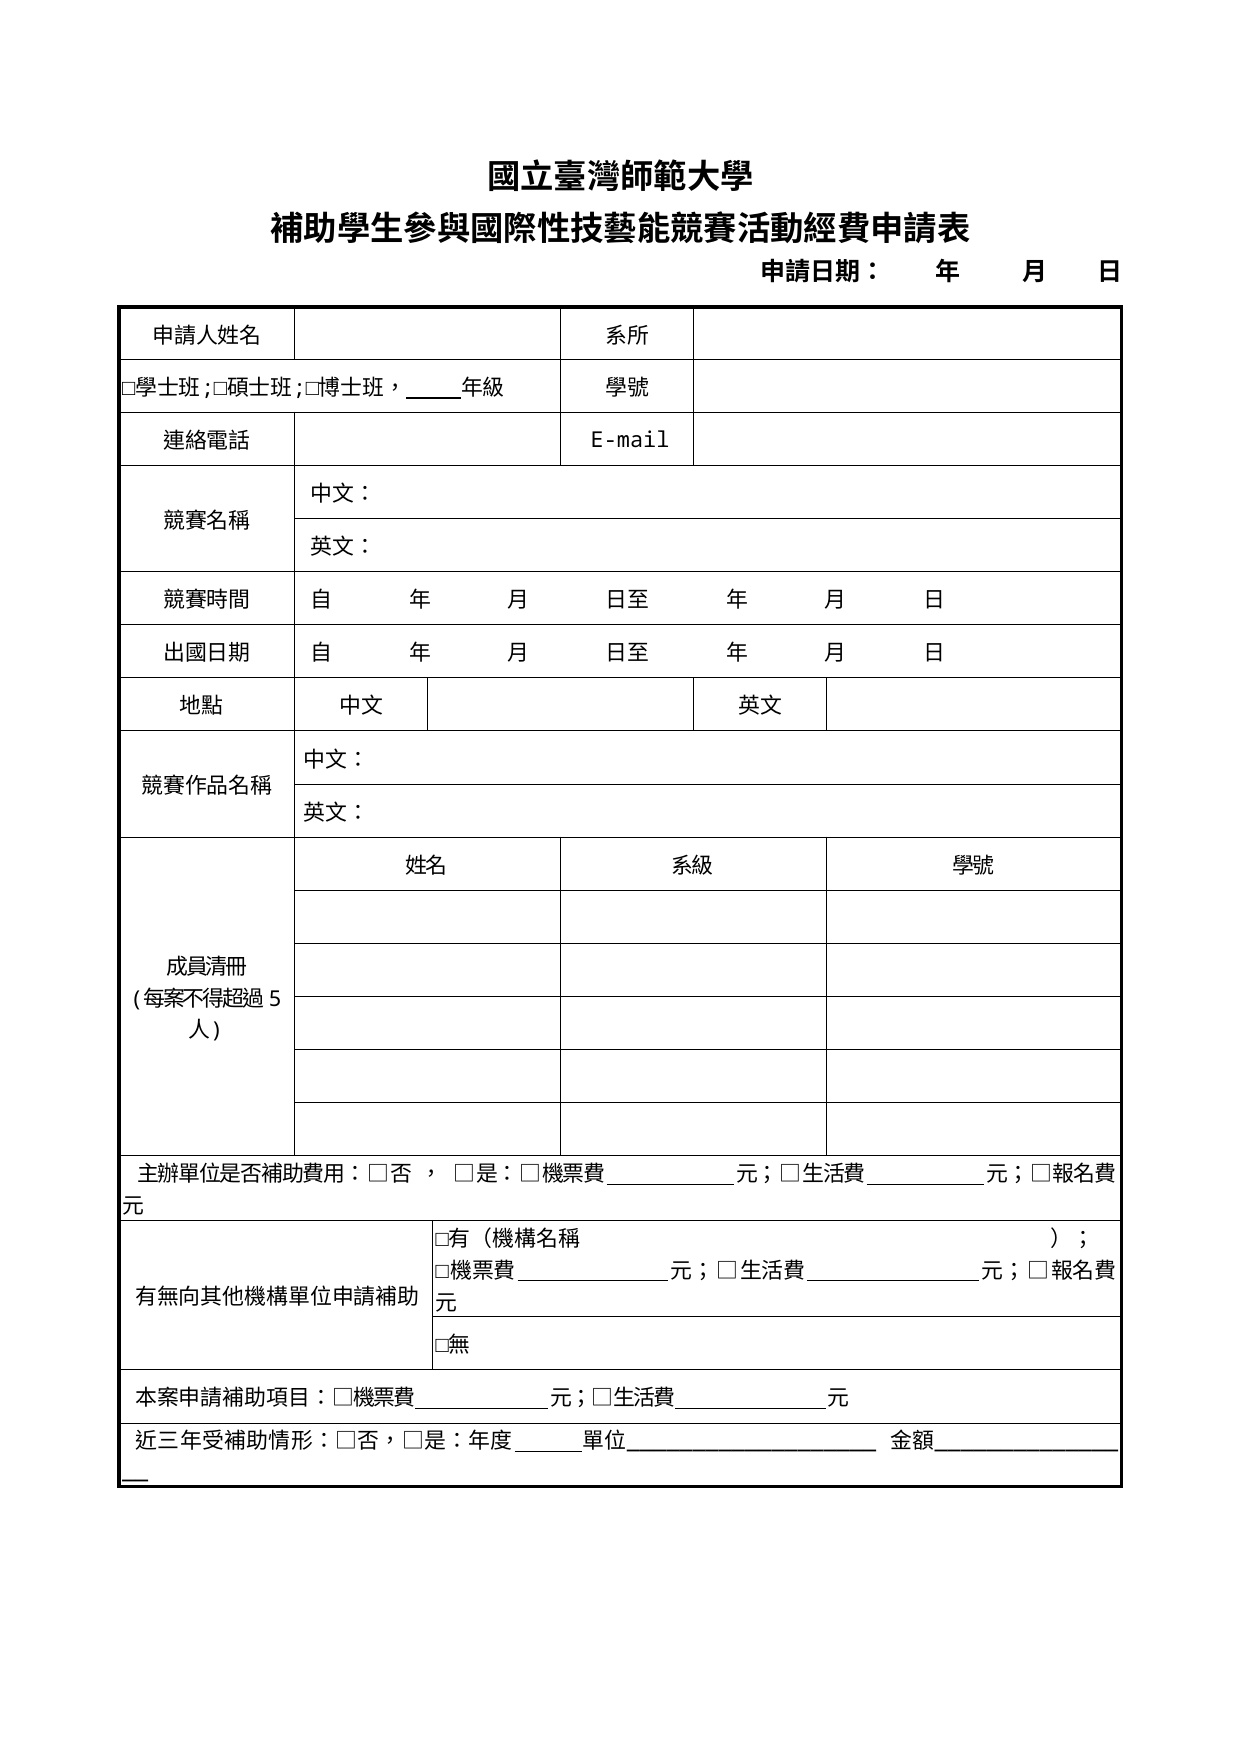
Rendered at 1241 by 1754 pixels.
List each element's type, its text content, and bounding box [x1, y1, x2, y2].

table_cell □無 [433, 1317, 1120, 1369]
table_cell [827, 997, 1120, 1049]
table_header [694, 309, 1120, 358]
table_cell [295, 997, 560, 1049]
table_cell 競賽名稱 [121, 466, 294, 571]
table_cell 自 年 月 日至 年 月 日 [295, 572, 1120, 624]
table_cell 自 年 月 日至 年 月 日 [295, 625, 1120, 677]
table_cell [295, 944, 560, 996]
text 國立臺灣師範大學 [118, 147, 1122, 199]
table_cell 英文： [295, 785, 1120, 837]
table_cell 競賽時間 [121, 572, 294, 624]
table_cell [694, 413, 1120, 465]
table_cell [428, 678, 693, 730]
table_cell 地點 [121, 678, 294, 730]
table_cell [295, 413, 560, 465]
table_cell 學號 [561, 360, 693, 412]
table_cell [295, 1103, 560, 1155]
table_cell 本案申請補助項目：□機票費 元；□生活費 元 [121, 1370, 1120, 1422]
table_header 系所 [561, 309, 693, 358]
table_cell [295, 1050, 560, 1102]
table_cell 連絡電話 [121, 413, 294, 465]
table_cell [561, 891, 826, 943]
table_cell 中文： [295, 731, 1120, 783]
text 申請日期： 年 月 日 [118, 251, 1122, 287]
table_cell 系級 [561, 838, 826, 890]
table_header [295, 309, 560, 358]
table_cell [827, 944, 1120, 996]
table_cell 英文： [295, 519, 1120, 571]
table_cell 姓名 [295, 838, 560, 890]
table_cell 學號 [827, 838, 1120, 890]
table_cell [561, 1103, 826, 1155]
table_cell 有無向其他機構單位申請補助 [121, 1221, 432, 1369]
table_cell □有（機構名稱 ）； □機票費 元；□生活費 元；□報名費 元 [433, 1221, 1120, 1316]
table_cell E-mail [561, 413, 693, 465]
text 補助學生參與國際性技藝能競賽活動經費申請表 [118, 199, 1122, 251]
table_header 申請人姓名 [121, 309, 294, 358]
table_cell 中文 [295, 678, 427, 730]
table_cell [827, 1050, 1120, 1102]
table_cell 主辦單位是否補助費用：□否 ， □是：□機票費 元；□生活費 元；□報名費 元 [121, 1156, 1120, 1220]
table_cell [827, 891, 1120, 943]
table_cell 中文： [295, 466, 1120, 518]
table_cell [561, 1050, 826, 1102]
table_cell [827, 678, 1120, 730]
table_cell 英文 [694, 678, 826, 730]
table_cell 競賽作品名稱 [121, 731, 294, 837]
table_cell [295, 891, 560, 943]
table_cell [561, 997, 826, 1049]
table_cell 近三年受補助情形：□否，□是：年度 單位___________________ 金額________________ [121, 1424, 1120, 1485]
table_cell 出國日期 [121, 625, 294, 677]
table_cell [561, 944, 826, 996]
table_cell □學士班;□碩士班;□博士班， 年級 [121, 360, 560, 412]
table_cell 成員清冊 (每案不得超過5人) [121, 838, 294, 1155]
table_cell [827, 1103, 1120, 1155]
table_cell [694, 360, 1120, 412]
